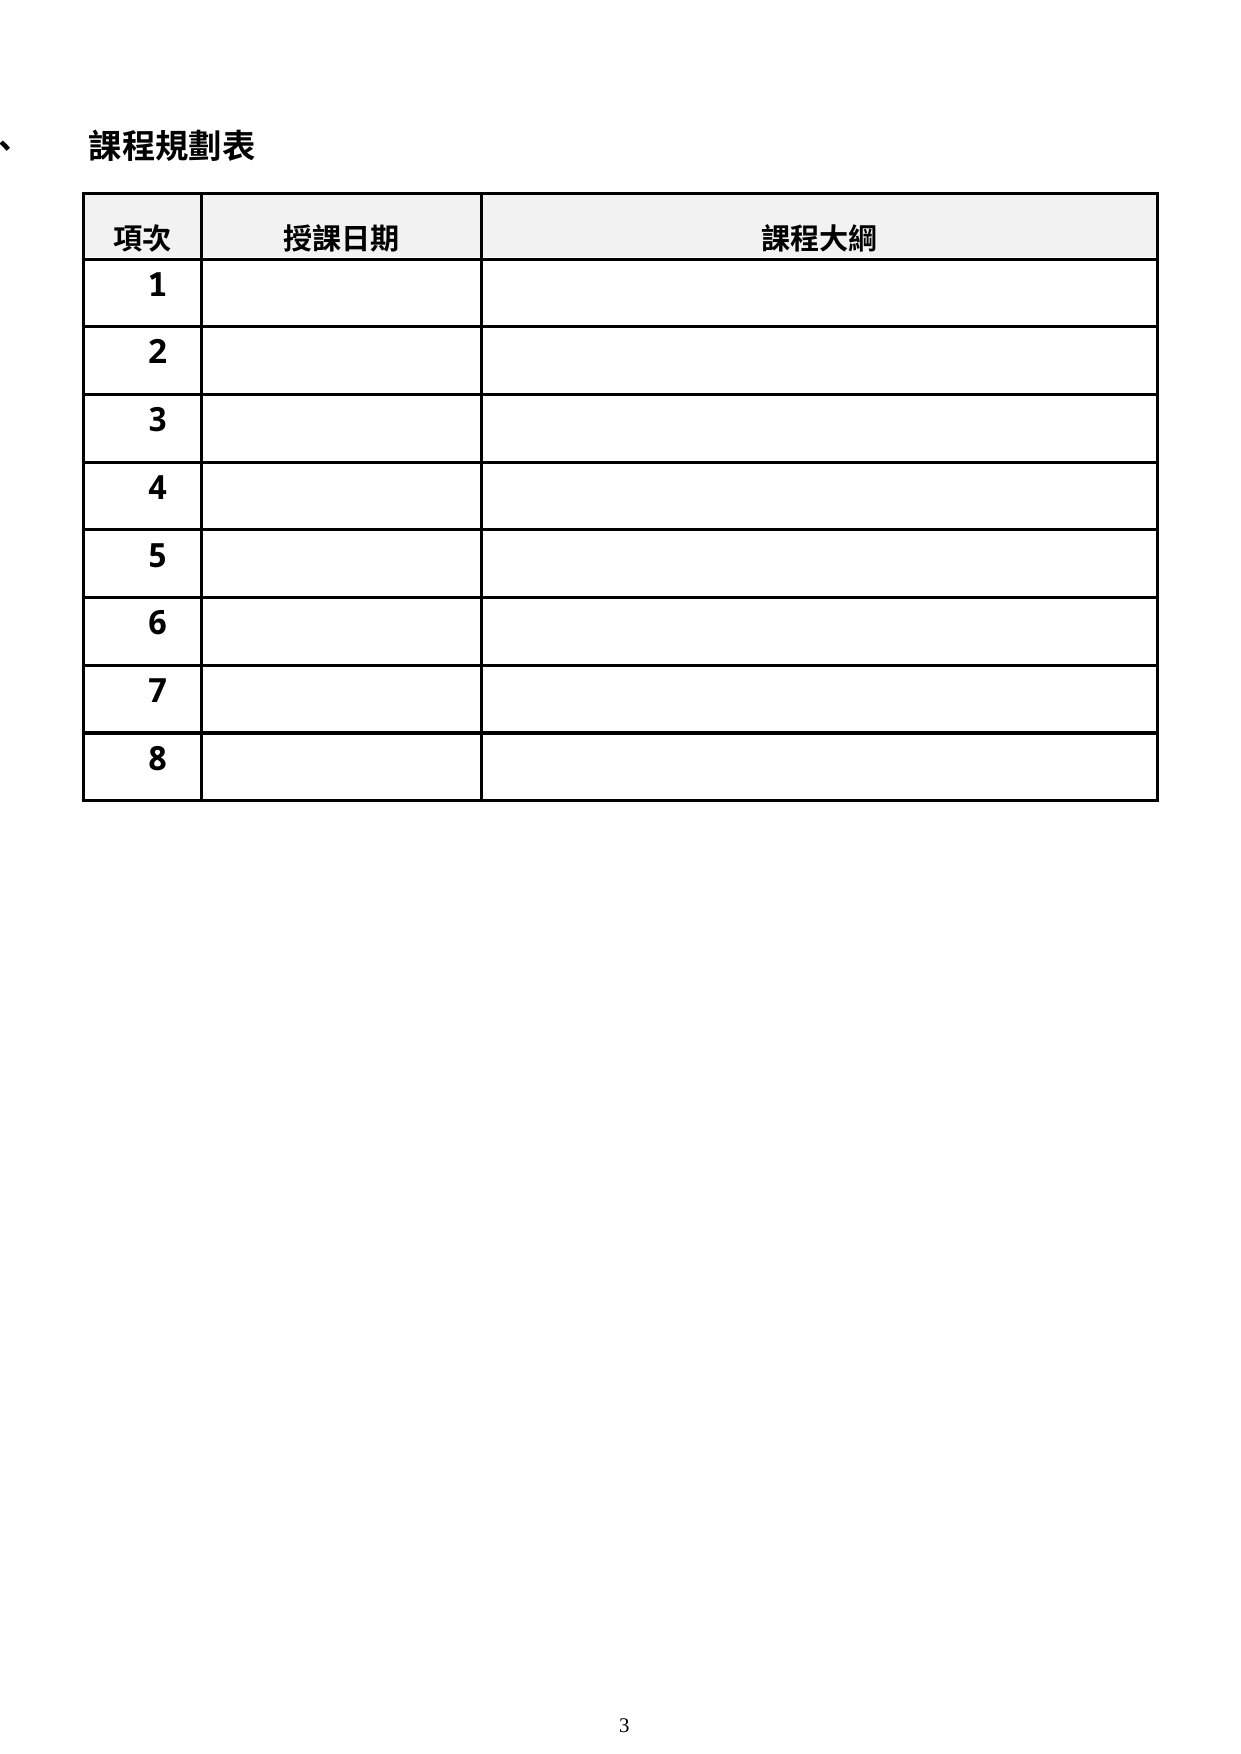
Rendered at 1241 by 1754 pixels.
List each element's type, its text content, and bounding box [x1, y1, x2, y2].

table_cell [203, 735, 480, 799]
table_cell [483, 599, 1156, 664]
table_cell [483, 328, 1156, 393]
table_cell 2 [85, 328, 200, 393]
table_header 授課日期 [203, 195, 480, 257]
table_cell [483, 396, 1156, 461]
table_cell [203, 531, 480, 596]
table_cell 7 [85, 667, 200, 731]
table_cell [203, 599, 480, 664]
table_cell [203, 261, 480, 325]
table_header 項次 [85, 195, 200, 257]
table_cell [483, 735, 1156, 799]
table_cell 4 [85, 464, 200, 528]
table_cell [483, 667, 1156, 731]
table_cell 5 [85, 531, 200, 596]
table_cell [203, 464, 480, 528]
table_header 課程大綱 [483, 195, 1156, 257]
table_cell [483, 531, 1156, 596]
table_cell [203, 667, 480, 731]
table_cell [483, 261, 1156, 325]
table_cell [203, 396, 480, 461]
table_cell 3 [85, 396, 200, 461]
table_cell 8 [85, 735, 200, 799]
table_cell [483, 464, 1156, 528]
list 課程規劃表 [0, 119, 1182, 168]
table_cell 1 [85, 261, 200, 325]
table_cell 6 [85, 599, 200, 664]
table_cell [203, 328, 480, 393]
